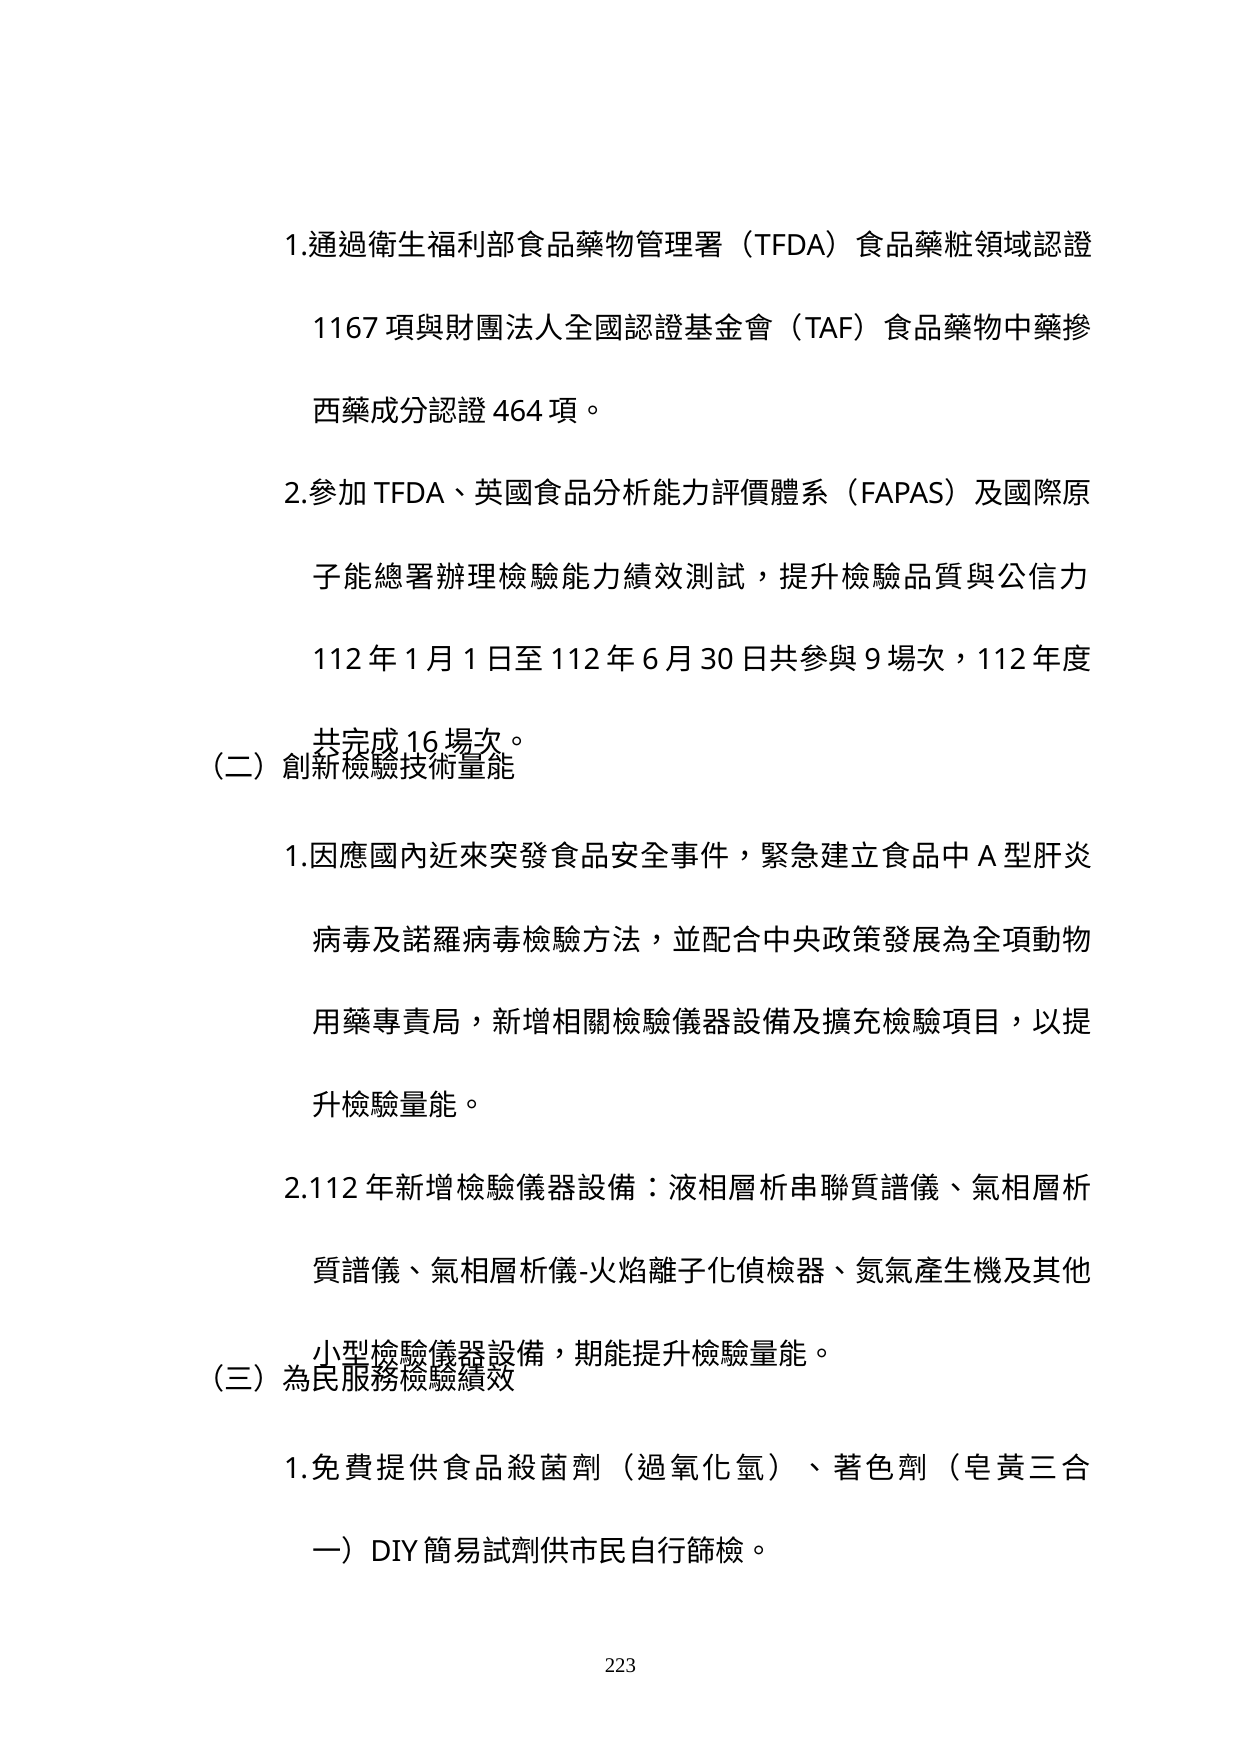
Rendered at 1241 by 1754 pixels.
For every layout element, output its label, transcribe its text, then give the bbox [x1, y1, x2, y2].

text 1.通過衛生福利部食品藥物管理署（TFDA）食品藥粧領域認證1167項與財團法人全國認證基金會（TAF）食品藥物中藥摻西藥成分認證464項。 [283, 172, 1092, 421]
text 2.112年新增檢驗儀器設備：液相層析串聯質譜儀、氣相層析質譜儀、氣相層析儀-火焰離子化偵檢器、氮氣產生機及其他小型檢驗儀器設備，期能提升檢驗量能。 [283, 1116, 1092, 1364]
text 1.免費提供食品殺菌劑（過氧化氫）、著色劑（皂黃三合一）DIY簡易試劑供市民自行篩檢。 [283, 1396, 1092, 1561]
text （二）創新檢驗技術量能 [195, 753, 1092, 784]
text （三）為民服務檢驗績效 [195, 1364, 1092, 1396]
text 1.因應國內近來突發食品安全事件，緊急建立食品中A型肝炎病毒及諾羅病毒檢驗方法，並配合中央政策發展為全項動物用藥專責局，新增相關檢驗儀器設備及擴充檢驗項目，以提升檢驗量能。 [283, 784, 1092, 1116]
text 2.參加TFDA、英國食品分析能力評價體系（FAPAS）及國際原子能總署辦理檢驗能力績效測試，提升檢驗品質與公信力。112年1月1日至112年6月30日共參與9場次，112年度共完成16場次。 [283, 421, 1092, 753]
